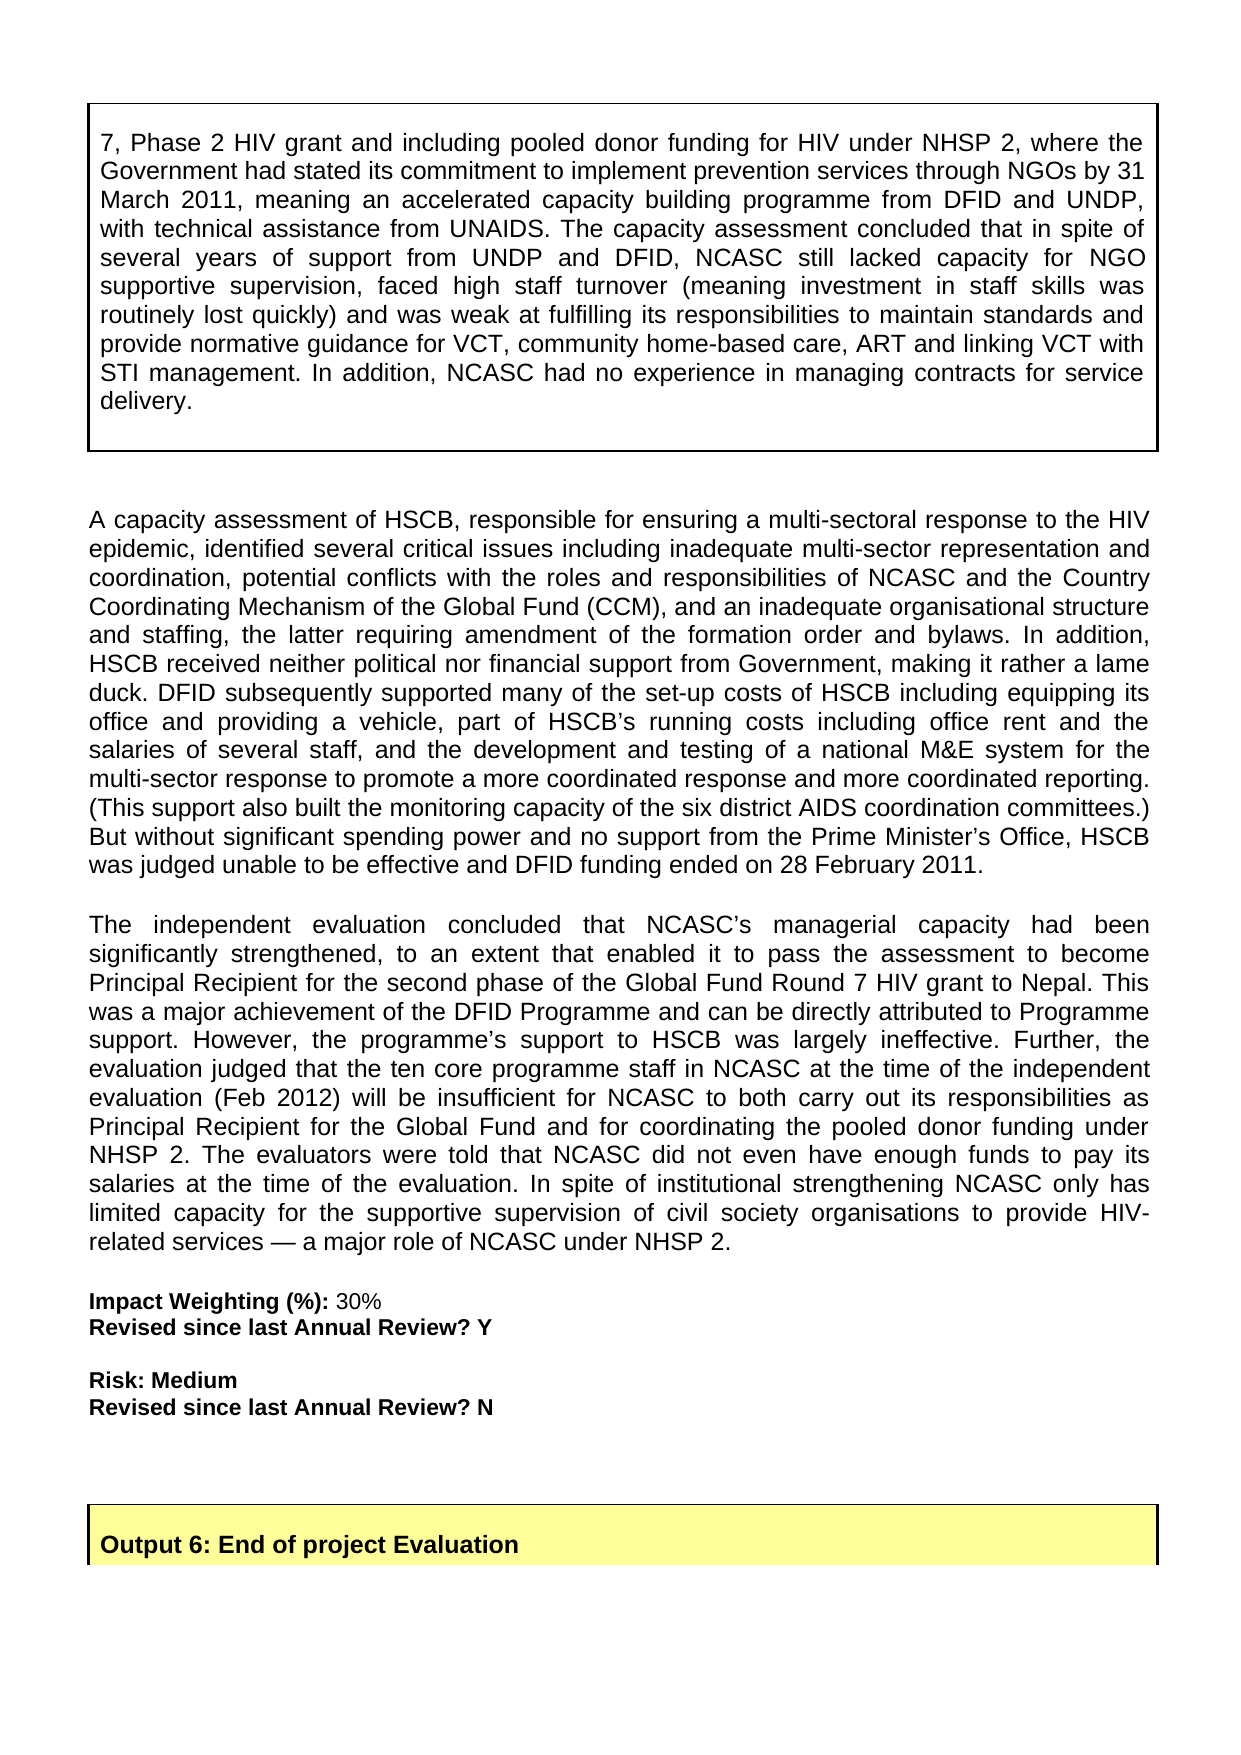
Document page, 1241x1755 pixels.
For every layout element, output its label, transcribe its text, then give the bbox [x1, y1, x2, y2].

text The independent evaluation concluded that NCASC’s managerial capacity had been significantly strengthened, to an extent that enabled it to pass the assessment to become Principal Recipient for the second phase of the Global Fund Round 7 HIV grant to Nepal. This was a major achievement of the DFID Programme and can be directly attributed to Programme support. However, the programme’s support to HSCB was largely ineffective. Further, the evaluation judged that the ten core programme staff in NCASC at the time of the independent evaluation (Feb 2012) will be insufficient for NCASC to both carry out its responsibilities as Principal Recipient for the Global Fund and for coordinating the pooled donor funding under NHSP 2. The evaluators were told that NCASC did not even have enough funds to pay its salaries at the time of the evaluation. In spite of institutional strengthening NCASC only has limited capacity for the supportive supervision of civil society organisations to provide HIV-related services — a major role of NCASC under NHSP 2. [89, 910, 1152, 1255]
text Revised since last Annual Review? Y [89, 1314, 1152, 1341]
text Revised since last Annual Review? N [89, 1393, 1152, 1420]
text Impact Weighting (%): 30% [89, 1288, 1152, 1314]
table_cell 7, Phase 2 HIV grant and including pooled donor funding for HIV under NHSP 2, where the Government had stated its commitment to implement prevention services through NGOs by 31 March 2011, meaning an accelerated capacity building programme from DFID and UNDP, with technical assistance from UNAIDS. The capacity assessment concluded that in spite of several years of support from UNDP and DFID, NCASC still lacked capacity for NGO supportive supervision, faced high staff turnover (meaning investment in staff skills was routinely lost quickly) and was weak at fulfilling its responsibilities to maintain standards and provide normative guidance for VCT, community home-based care, ART and linking VCT with STI management. In addition, NCASC had no experience in managing contracts for service delivery. [90, 104, 1156, 450]
text Risk: Medium [89, 1367, 1152, 1393]
text A capacity assessment of HSCB, responsible for ensuring a multi-sectoral response to the HIV epidemic, identified several critical issues including inadequate multi-sector representation and coordination, potential conflicts with the roles and responsibilities of NCASC and the Country Coordinating Mechanism of the Global Fund (CCM), and an inadequate organisational structure and staffing, the latter requiring amendment of the formation order and bylaws. In addition, HSCB received neither political nor financial support from Government, making it rather a lame duck. DFID subsequently supported many of the set-up costs of HSCB including equipping its office and providing a vehicle, part of HSCB’s running costs including office rent and the salaries of several staff, and the development and testing of a national M&E system for the multi-sector response to promote a more coordinated response and more coordinated reporting. (This support also built the monitoring capacity of the six district AIDS coordination committees.) But without significant spending power and no support from the Prime Minister’s Office, HSCB was judged unable to be effective and DFID funding ended on 28 February 2011. [89, 505, 1152, 879]
table_header Output 6: End of project Evaluation [90, 1505, 1156, 1565]
